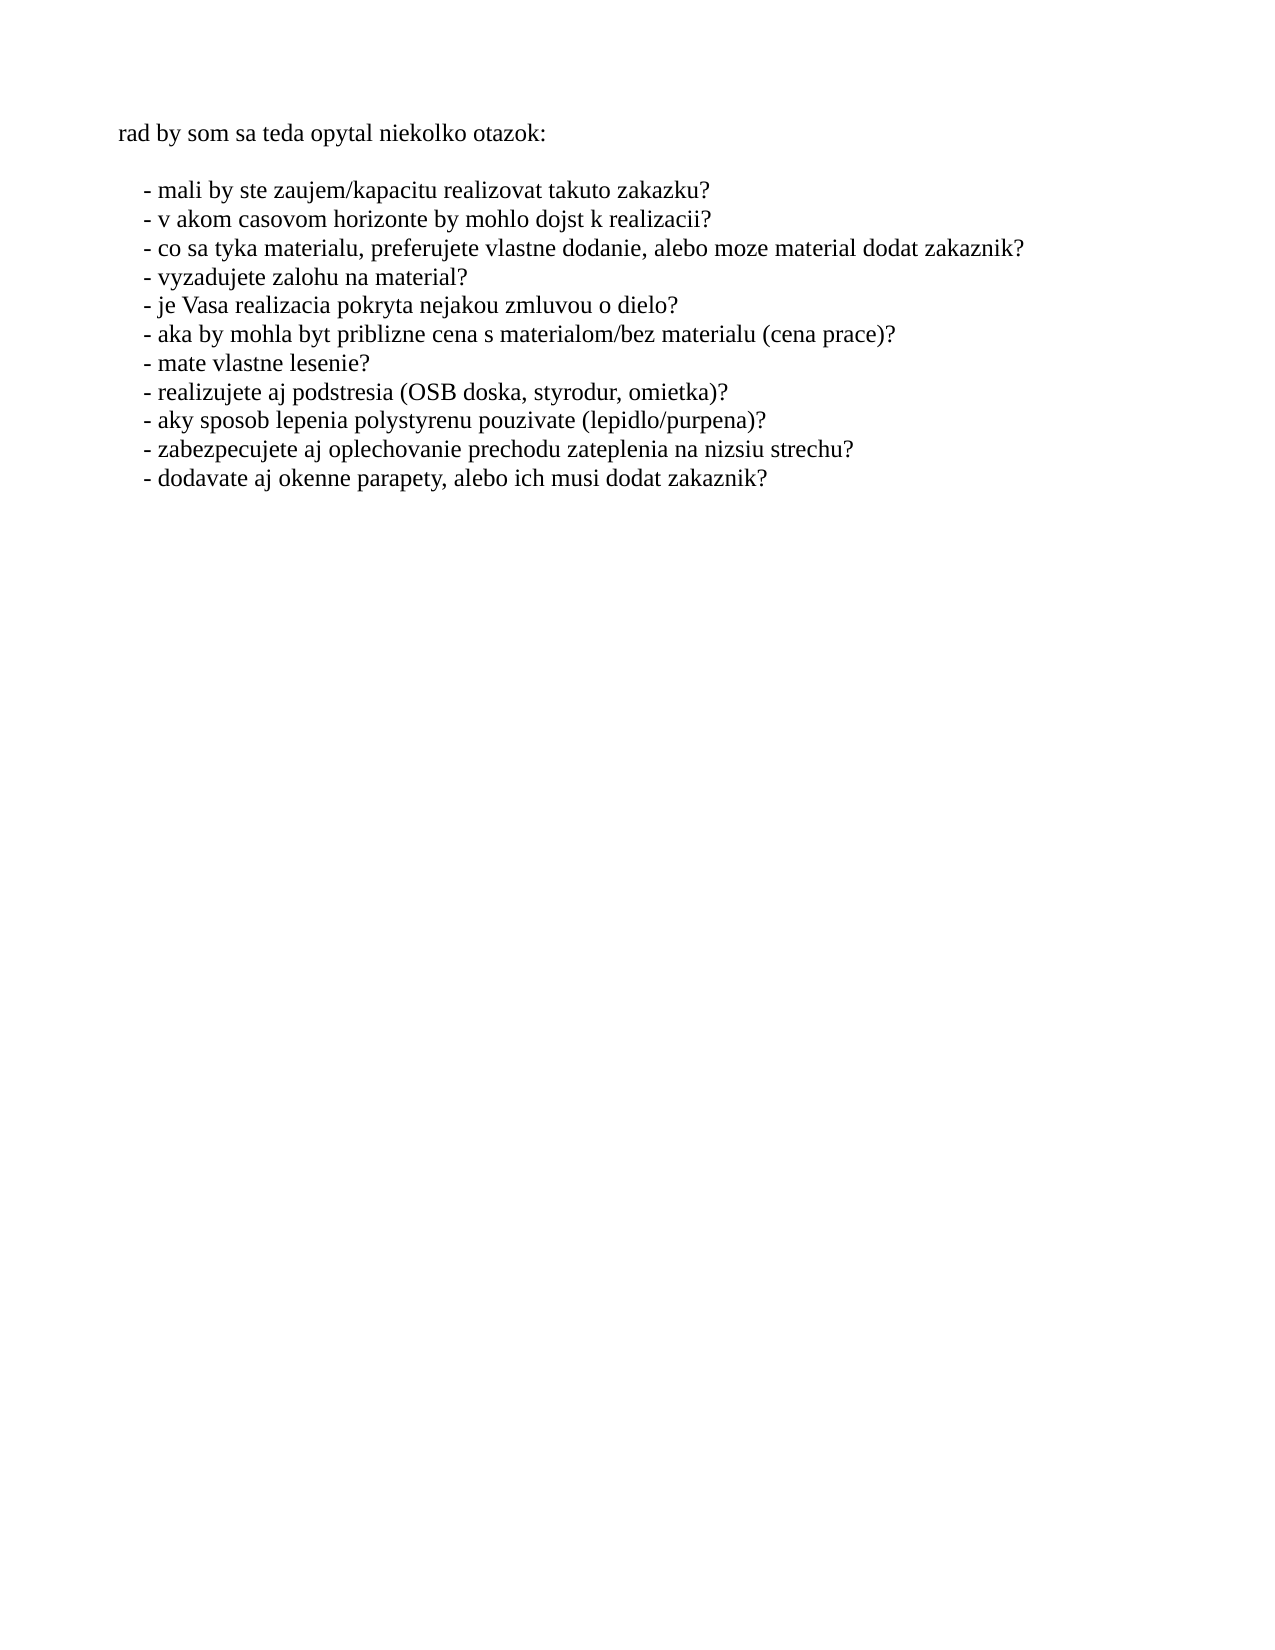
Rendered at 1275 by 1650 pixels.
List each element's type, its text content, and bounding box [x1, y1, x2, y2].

text rad by som sa teda opytal niekolko otazok: [118, 118, 1157, 147]
text - zabezpecujete aj oplechovanie prechodu zateplenia na nizsiu strechu? [118, 434, 1157, 463]
text - mate vlastne lesenie? [118, 348, 1157, 377]
text - mali by ste zaujem/kapacitu realizovat takuto zakazku? [118, 176, 1157, 204]
text - vyzadujete zalohu na material? [118, 262, 1157, 291]
text - aky sposob lepenia polystyrenu pouzivate (lepidlo/purpena)? [118, 406, 1157, 434]
text - je Vasa realizacia pokryta nejakou zmluvou o dielo? [118, 291, 1157, 319]
text - aka by mohla byt priblizne cena s materialom/bez materialu (cena prace)? [118, 319, 1157, 348]
text - realizujete aj podstresia (OSB doska, styrodur, omietka)? [118, 377, 1157, 406]
text - dodavate aj okenne parapety, alebo ich musi dodat zakaznik? [118, 463, 1157, 492]
text - co sa tyka materialu, preferujete vlastne dodanie, alebo moze material dodat zakaznik? [118, 233, 1157, 262]
text - v akom casovom horizonte by mohlo dojst k realizacii? [118, 204, 1157, 233]
